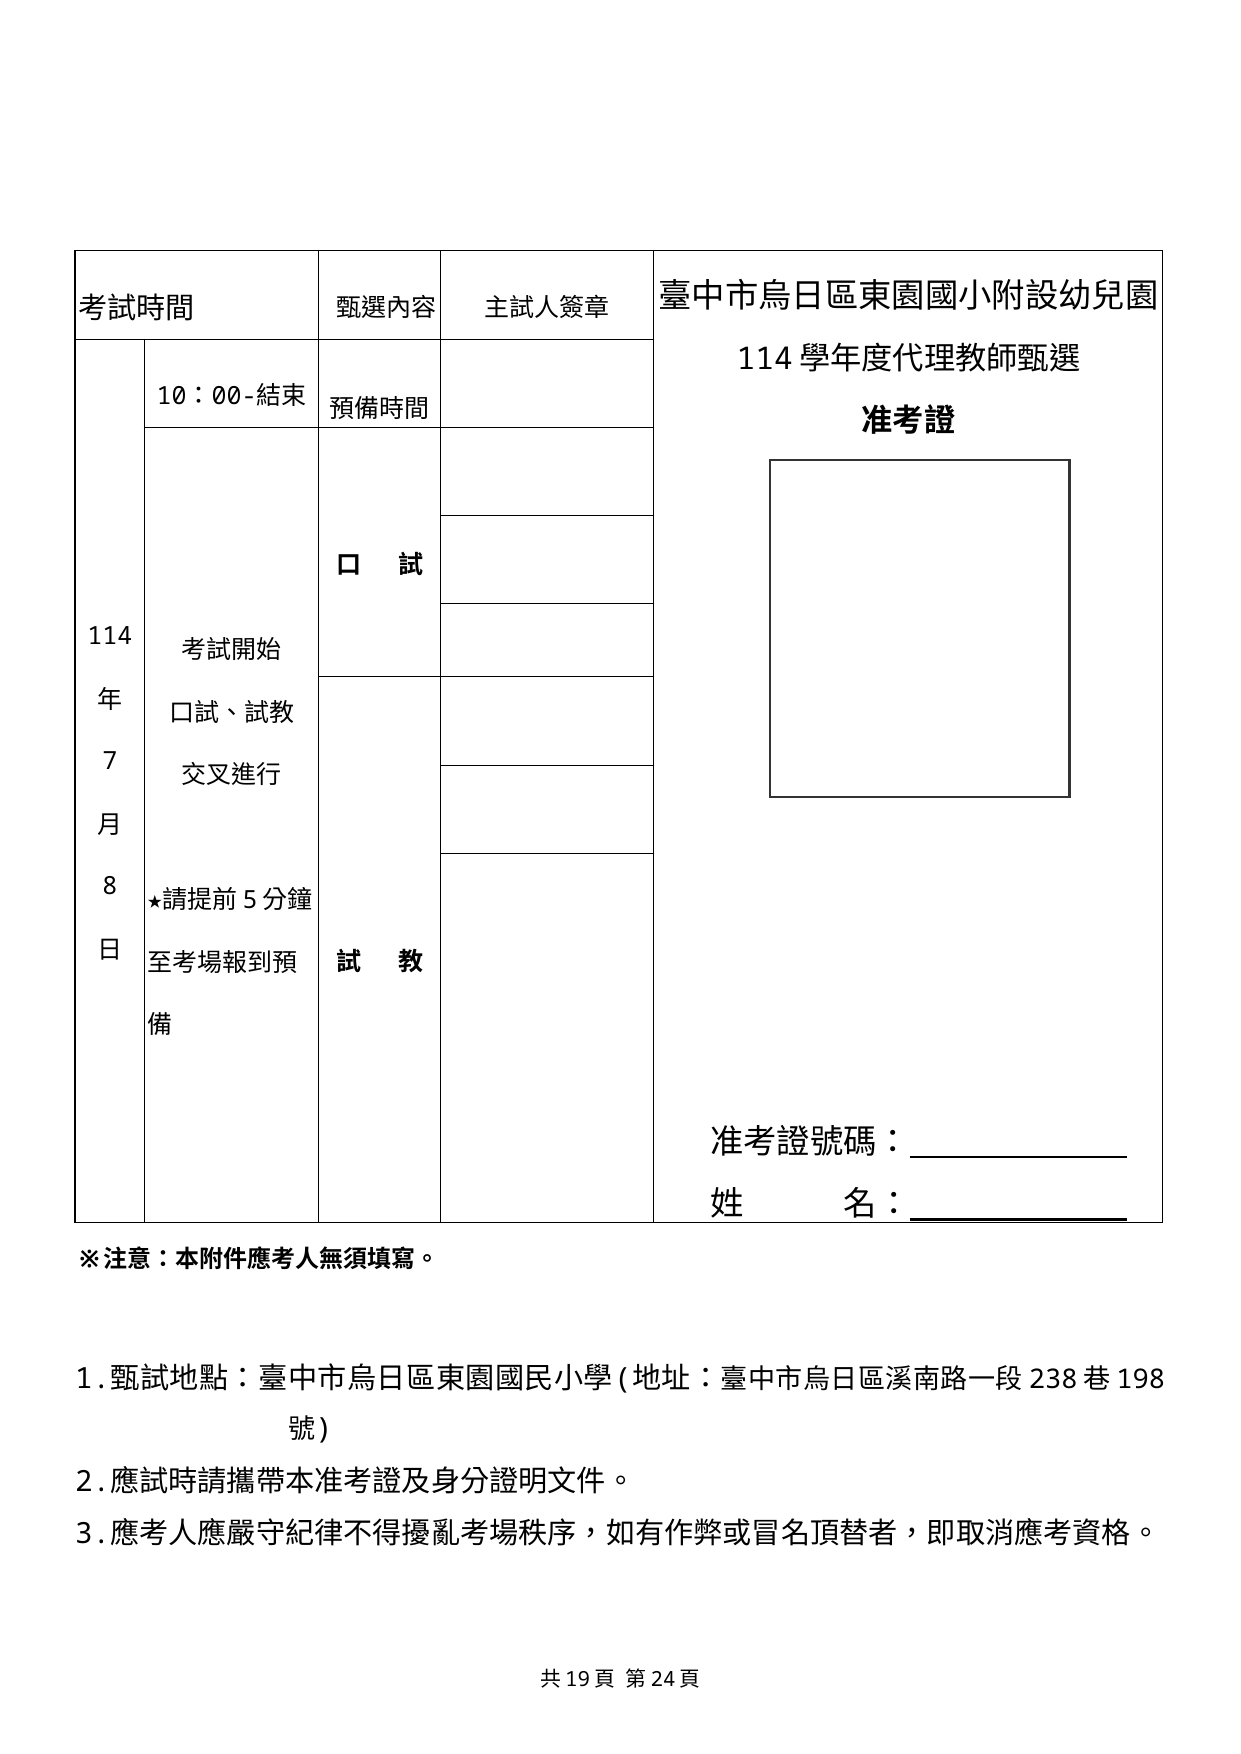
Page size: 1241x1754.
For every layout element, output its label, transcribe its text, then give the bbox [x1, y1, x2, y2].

table_header 主試人簽章 [441, 251, 653, 338]
table_cell [441, 516, 653, 603]
text 3.應考人應嚴守紀律不得擾亂考場秩序，如有作弊或冒名頂替者，即取消應考資格。 [75, 1510, 1165, 1552]
text 2.應試時請攜帶本准考證及身分證明文件。 [75, 1457, 1165, 1499]
table_header 甄選內容 [319, 251, 440, 338]
table_cell [441, 428, 653, 515]
table_cell 口 試 [319, 428, 440, 676]
table_cell [441, 677, 653, 764]
table_cell [441, 766, 653, 853]
table_cell 考試開始 口試、試教 交叉進行 ★請提前5分鐘至考場報到預備 [145, 428, 318, 1222]
text 1.甄試地點：臺中市烏日區東園國民小學(地址：臺中市烏日區溪南路一段238巷198號) [75, 1355, 1165, 1447]
table_cell [441, 854, 653, 1222]
table_cell 試 教 [319, 677, 440, 1222]
table_header 臺中市烏日區東園國小附設幼兒園 114學年度代理教師甄選 准考證 准考證號碼： 姓 名： [654, 251, 1162, 1222]
table_cell [441, 604, 653, 676]
table_cell 114年 7 月 8 日 [76, 340, 144, 1222]
table_cell 10：00-結束 [145, 340, 318, 427]
text ※注意：本附件應考人無須填寫。 [75, 1240, 1165, 1274]
table_cell 預備時間 [319, 340, 440, 427]
table_header 考試時間 [76, 251, 318, 338]
table_cell [441, 340, 653, 427]
